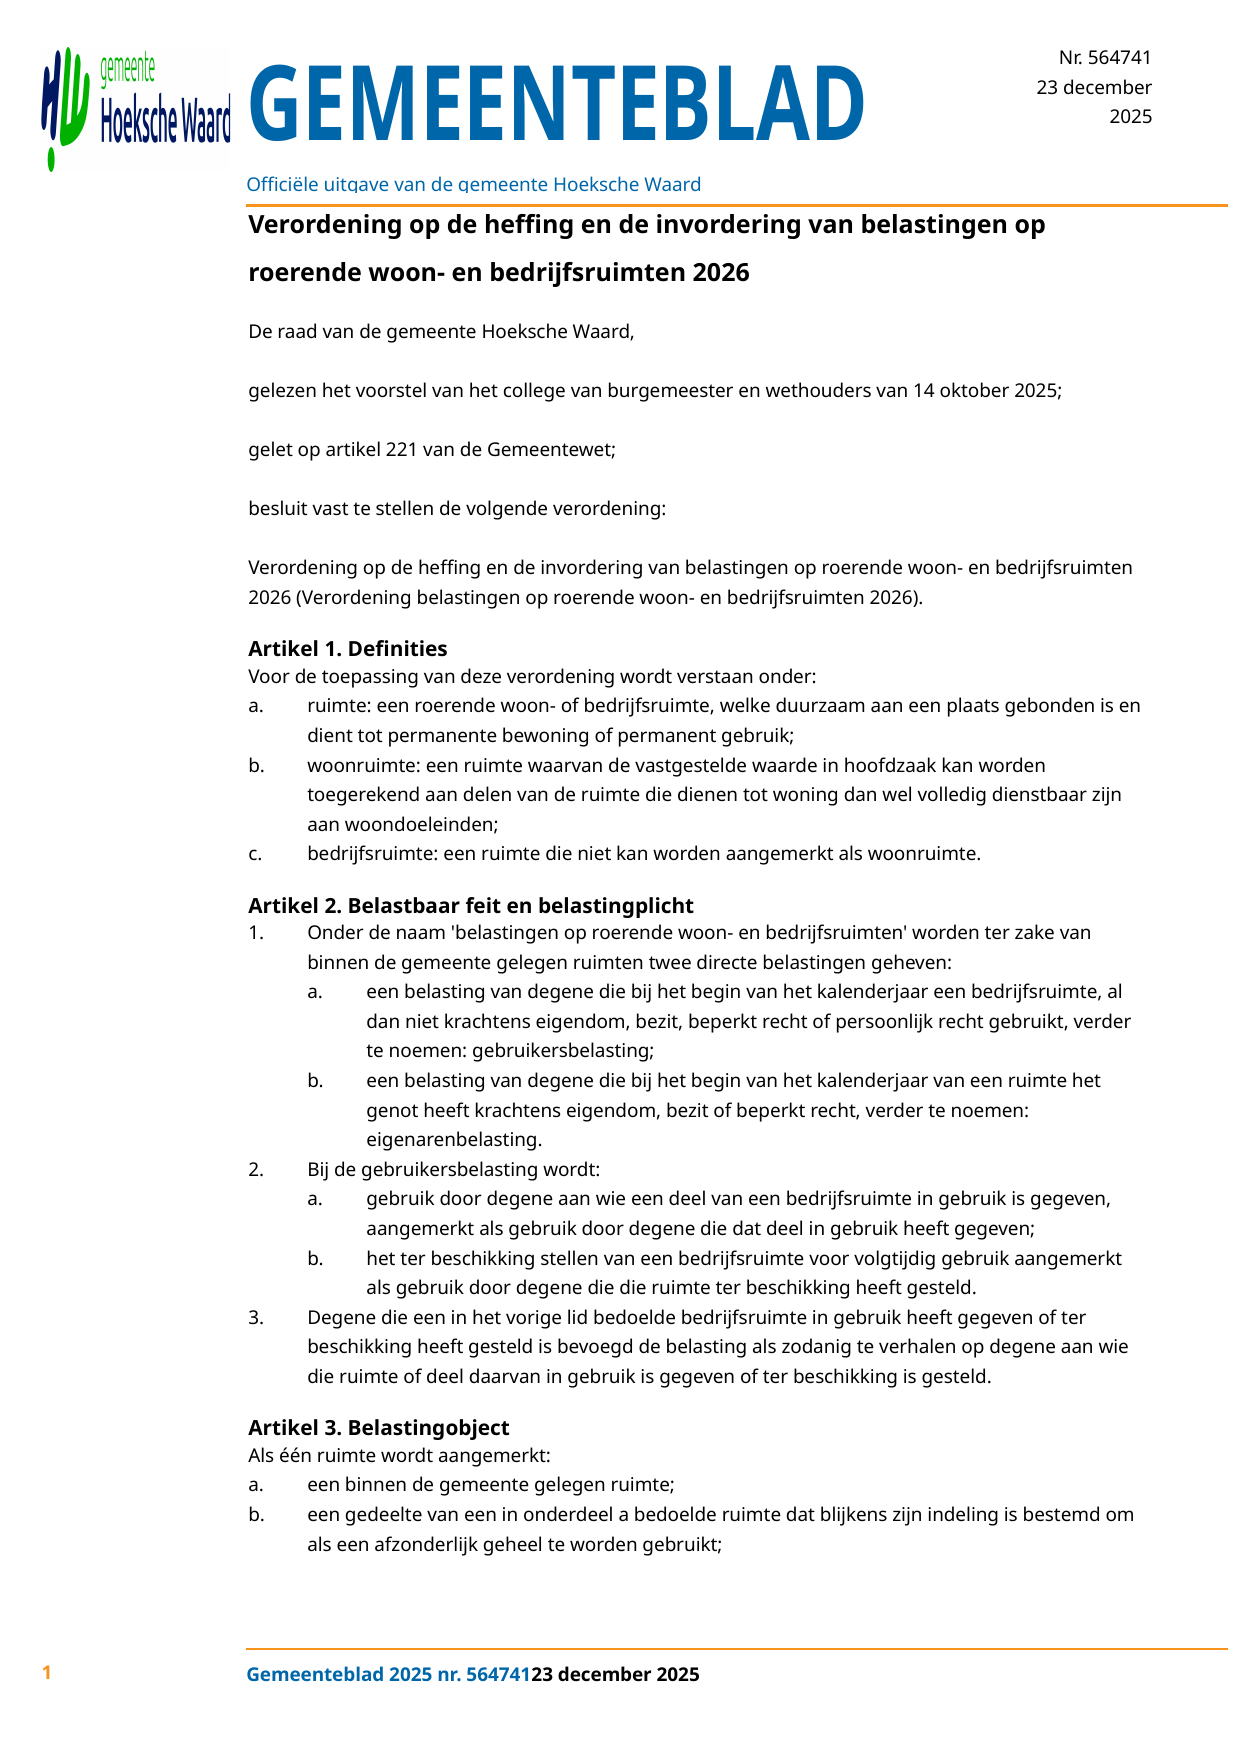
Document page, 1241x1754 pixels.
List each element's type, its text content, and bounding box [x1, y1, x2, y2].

list een belasting van degene die bij het begin van het kalenderjaar een bedrijfsruimte, al dan niet krachtens eigendom, bezit, beperkt recht of persoonlijk recht gebruikt, verder te noemen: gebruikersbelasting; [307, 978, 1152, 1063]
text gelezen het voorstel van het college van burgemeester en wethouders van 14 oktober 2025; [248, 377, 1152, 403]
list bedrijfsruimte: een ruimte die niet kan worden aangemerkt als woonruimte. [248, 841, 1152, 866]
text gelet op artikel 221 van de Gemeentewet; [248, 436, 1152, 462]
list een belasting van degene die bij het begin van het kalenderjaar van een ruimte het genot heeft krachtens eigendom, bezit of beperkt recht, verder te noemen: eigenarenbelasting. [307, 1067, 1152, 1152]
list Bij de gebruikersbelasting wordt: [248, 1156, 1152, 1182]
text Artikel 3. Belastingobject [248, 1413, 1152, 1442]
text Voor de toepassing van deze verordening wordt verstaan onder: [248, 663, 1152, 689]
text besluit vast te stellen de volgende verordening: [248, 495, 1152, 521]
picture [41, 47, 231, 172]
text De raad van de gemeente Hoeksche Waard, [248, 318, 1152, 344]
list Onder de naam 'belastingen op roerende woon- en bedrijfsruimten' worden ter zake van binnen de gemeente gelegen ruimten twee directe belastingen geheven: [248, 919, 1152, 975]
list Degene die een in het vorige lid bedoelde bedrijfsruimte in gebruik heeft gegeven of ter beschikking heeft gesteld is bevoegd de belasting als zodanig te verhalen op degene aan wie die ruimte of deel daarvan in gebruik is gegeven of ter beschikking is gesteld. [248, 1304, 1152, 1389]
list het ter beschikking stellen van een bedrijfsruimte voor volgtijdig gebruik aangemerkt als gebruik door degene die die ruimte ter beschikking heeft gesteld. [307, 1245, 1152, 1300]
list een binnen de gemeente gelegen ruimte; [248, 1472, 1152, 1497]
text Verordening op de heffing en de invordering van belastingen op roerende woon- en bedrijfsruimten 2026 (Verordening belastingen op roerende woon- en bedrijfsruimten 2026). [248, 554, 1152, 610]
text Als één ruimte wordt aangemerkt: [248, 1442, 1152, 1468]
text Artikel 2. Belastbaar feit en belastingplicht [248, 891, 1152, 919]
text Artikel 1. Definities [248, 634, 1152, 663]
list woonruimte: een ruimte waarvan de vastgestelde waarde in hoofdzaak kan worden toegerekend aan delen van de ruimte die dienen tot woning dan wel volledig dienstbaar zijn aan woondoeleinden; [248, 752, 1152, 837]
list ruimte: een roerende woon- of bedrijfsruimte, welke duurzaam aan een plaats gebonden is en dient tot permanente bewoning of permanent gebruik; [248, 693, 1152, 748]
list een gedeelte van een in onderdeel a bedoelde ruimte dat blijkens zijn indeling is bestemd om als een afzonderlijk geheel te worden gebruikt; [248, 1501, 1152, 1556]
text Verordening op de heffing en de invordering van belastingen op roerende woon- en bedrijfsruimten 2026 [248, 207, 1152, 288]
list gebruik door degene aan wie een deel van een bedrijfsruimte in gebruik is gegeven, aangemerkt als gebruik door degene die dat deel in gebruik heeft gegeven; [307, 1186, 1152, 1241]
